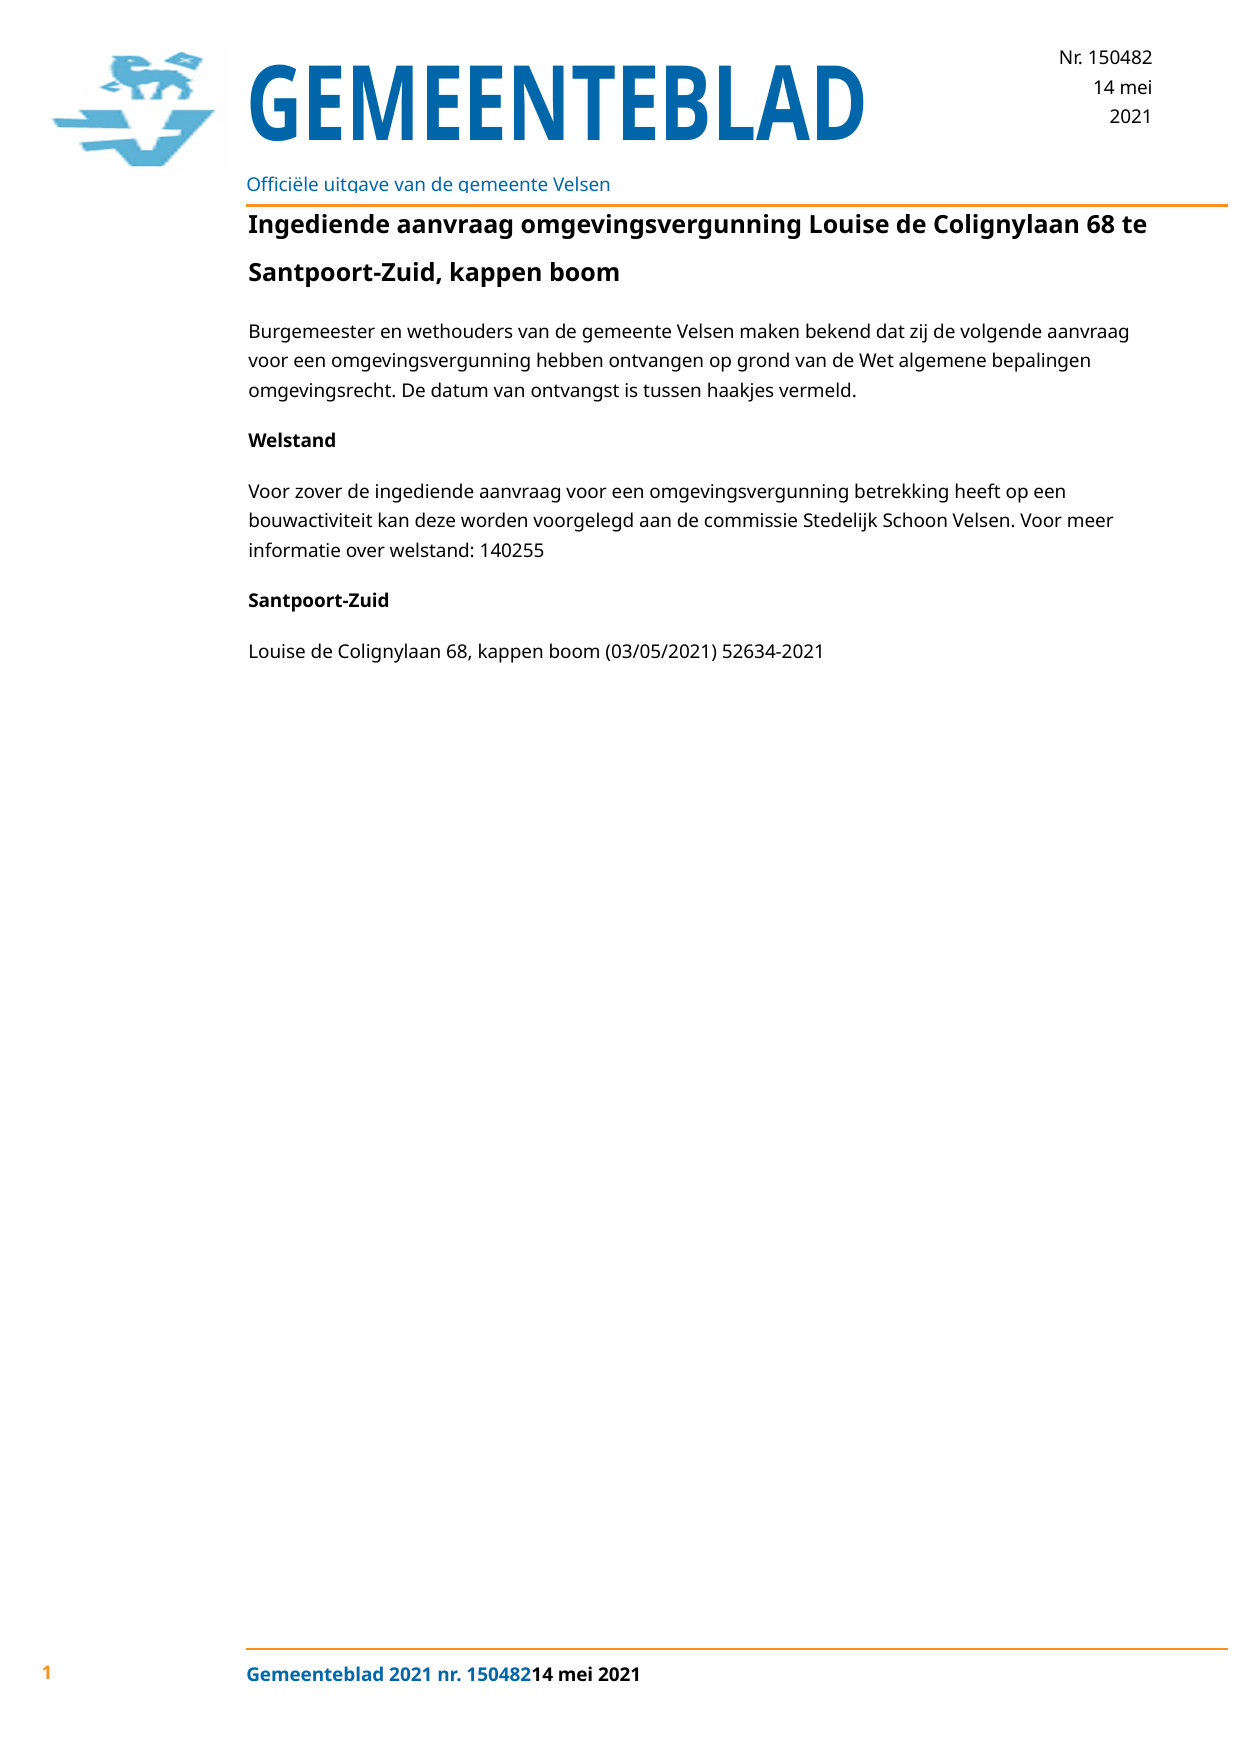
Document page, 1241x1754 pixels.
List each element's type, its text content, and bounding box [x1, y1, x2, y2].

text Welstand [248, 427, 1152, 453]
text Burgemeester en wethouders van de gemeente Velsen maken bekend dat zij de volgende aanvraag voor een omgevingsvergunning hebben ontvangen op grond van de Wet algemene bepalingen omgevingsrecht. De datum van ontvangst is tussen haakjes vermeld. [248, 318, 1152, 403]
text Santpoort-Zuid [248, 587, 1152, 613]
text Voor zover de ingediende aanvraag voor een omgevingsvergunning betrekking heeft op een bouwactiviteit kan deze worden voorgelegd aan de commissie Stedelijk Schoon Velsen. Voor meer informatie over welstand: 140255 [248, 478, 1152, 563]
picture [41, 47, 231, 172]
text Louise de Colignylaan 68, kappen boom (03/05/2021) 52634-2021 [248, 638, 1152, 664]
text Ingediende aanvraag omgevingsvergunning Louise de Colignylaan 68 te Santpoort-Zuid, kappen boom [248, 207, 1152, 288]
